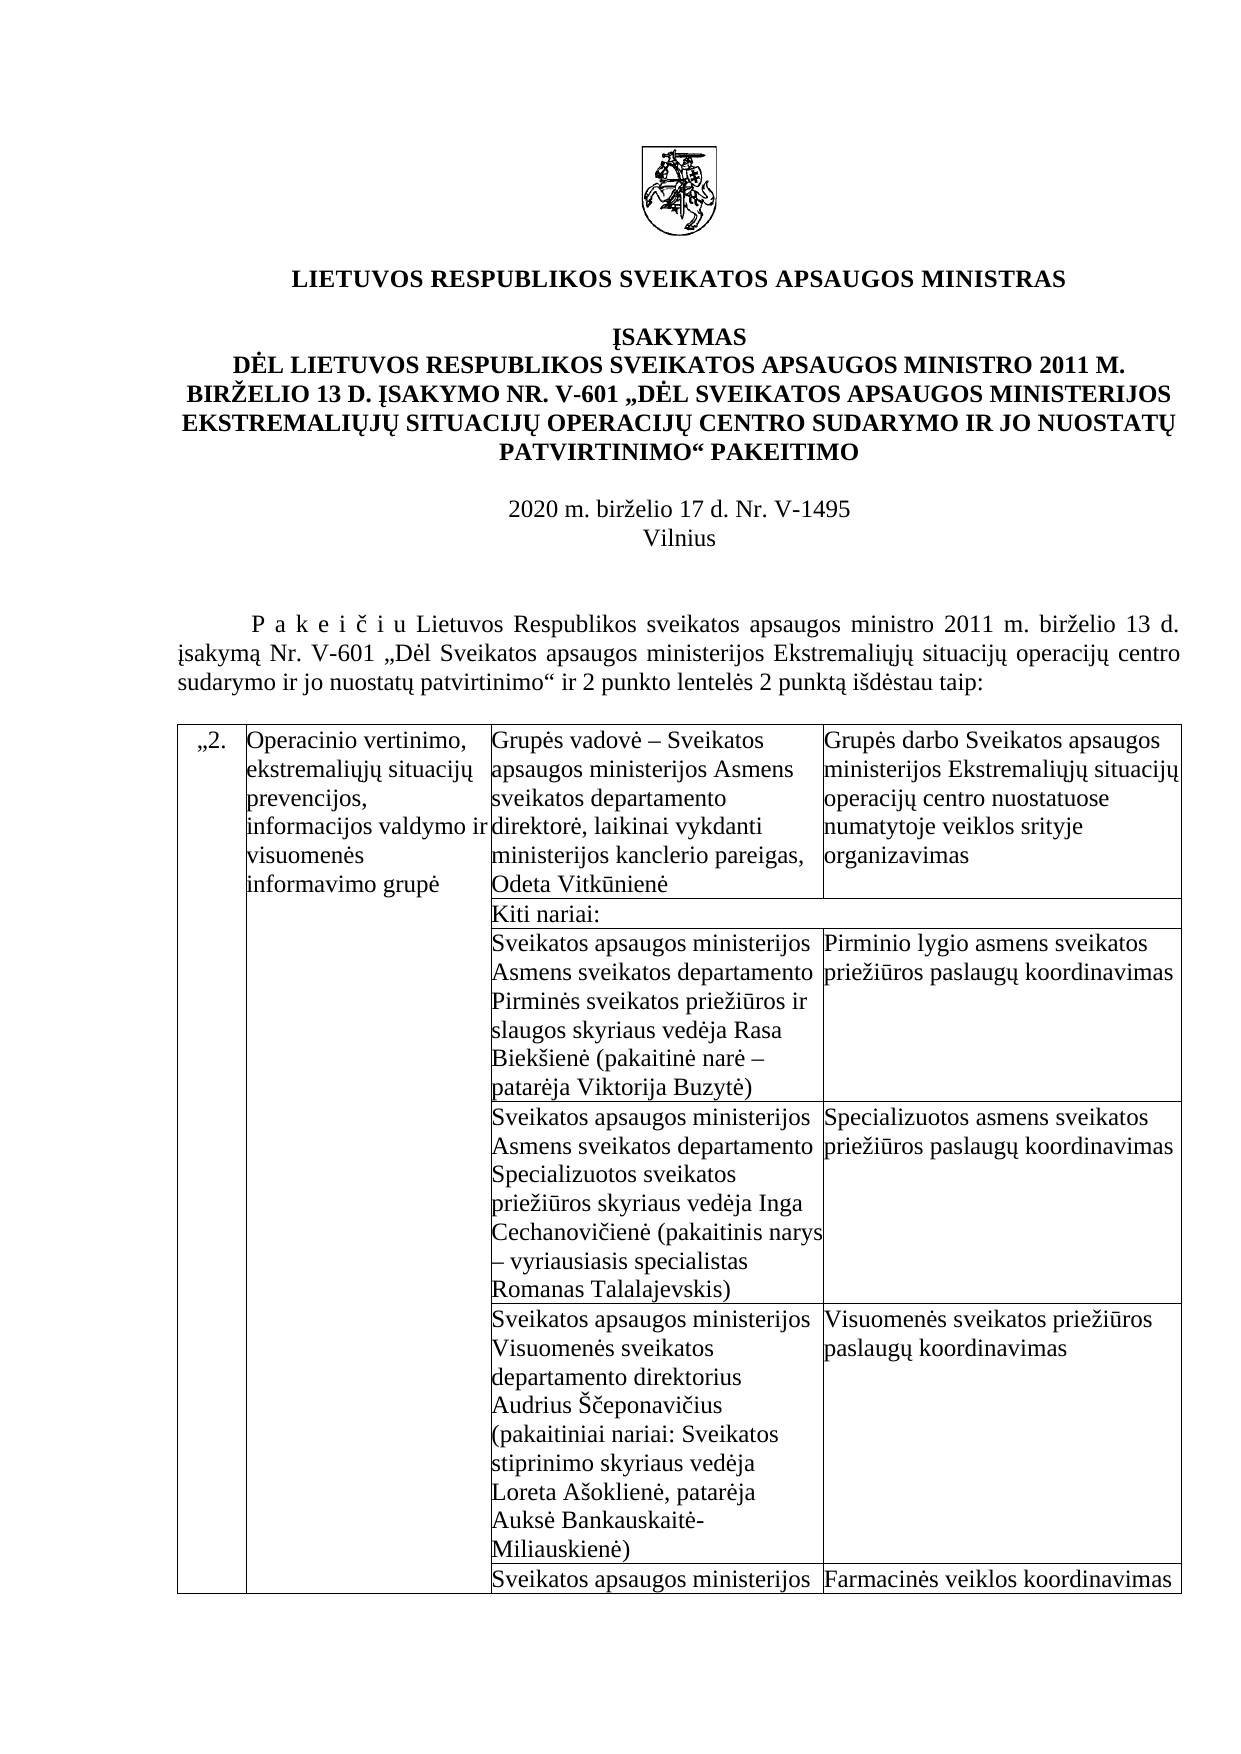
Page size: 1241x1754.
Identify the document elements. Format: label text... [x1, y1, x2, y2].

table_cell Visuomenės sveikatos priežiūros paslaugų koordinavimas [824, 1304, 1181, 1563]
table_cell Kiti nariai: [492, 899, 1181, 927]
table_cell Specializuotos asmens sveikatos priežiūros paslaugų koordinavimas [824, 1102, 1181, 1303]
text LIETUVOS RESPUBLIKOS SVEIKATOS APSAUGOS MINISTRAS [177, 264, 1181, 293]
text P a k e i č i u Lietuvos Respublikos sveikatos apsaugos ministro 2011 m. birželio 13 d. įsakymą Nr. V-601 „Dėl Sveikatos apsaugos ministerijos Ekstremaliųjų situacijų operacijų centro sudarymo ir jo nuostatų patvirtinimo“ ir 2 punkto lentelės 2 punktą išdėstau taip: [177, 609, 1181, 695]
table_header Grupės darbo Sveikatos apsaugos ministerijos Ekstremaliųjų situacijų operacijų centro nuostatuose numatytoje veiklos srityje organizavimas [824, 725, 1181, 898]
table_header Operacinio vertinimo, ekstremaliųjų situacijų prevencijos, informacijos valdymo ir visuomenės informavimo grupė [247, 725, 491, 1593]
text Vilnius [177, 523, 1181, 552]
table_cell Sveikatos apsaugos ministerijos Asmens sveikatos departamento Specializuotos sveikatos priežiūros skyriaus vedėja Inga Cechanovičienė (pakaitinis narys – vyriausiasis specialistas Romanas Talalajevskis) [492, 1102, 823, 1303]
table_header „2. [178, 725, 246, 1593]
table_cell Sveikatos apsaugos ministerijos Asmens sveikatos departamento Pirminės sveikatos priežiūros ir slaugos skyriaus vedėja Rasa Biekšienė (pakaitinė narė – patarėja Viktorija Buzytė) [492, 929, 823, 1101]
table_cell Farmacinės veiklos koordinavimas [824, 1564, 1181, 1593]
table_cell Pirminio lygio asmens sveikatos priežiūros paslaugų koordinavimas [824, 929, 1181, 1101]
text dėl lietuvos respublikos sveikatos apsaugos ministro 2011 m. birželio 13 d. įsakymo Nr. V-601 „DĖL SVEIKATOS APSAUGOS MINISTERIJOS EKSTREMALIŲjŲ SITUACIJŲ OPERACIJŲ CENTRO sudarymo ir jo nuostatų patvirtinimo“ pakeitimo [177, 350, 1181, 465]
table_header Grupės vadovė – Sveikatos apsaugos ministerijos Asmens sveikatos departamento direktorė, laikinai vykdanti ministerijos kanclerio pareigas, Odeta Vitkūnienė [492, 725, 823, 898]
table_cell Sveikatos apsaugos ministerijos [492, 1564, 823, 1593]
text 2020 m. birželio 17 d. Nr. V-1495 [177, 494, 1181, 523]
table_cell Sveikatos apsaugos ministerijos Visuomenės sveikatos departamento direktorius Audrius Ščeponavičius (pakaitiniai nariai: Sveikatos stiprinimo skyriaus vedėja Loreta Ašoklienė, patarėja Auksė Bankauskaitė-Miliauskienė) [492, 1304, 823, 1563]
text ĮSAKYMAS [177, 322, 1181, 350]
